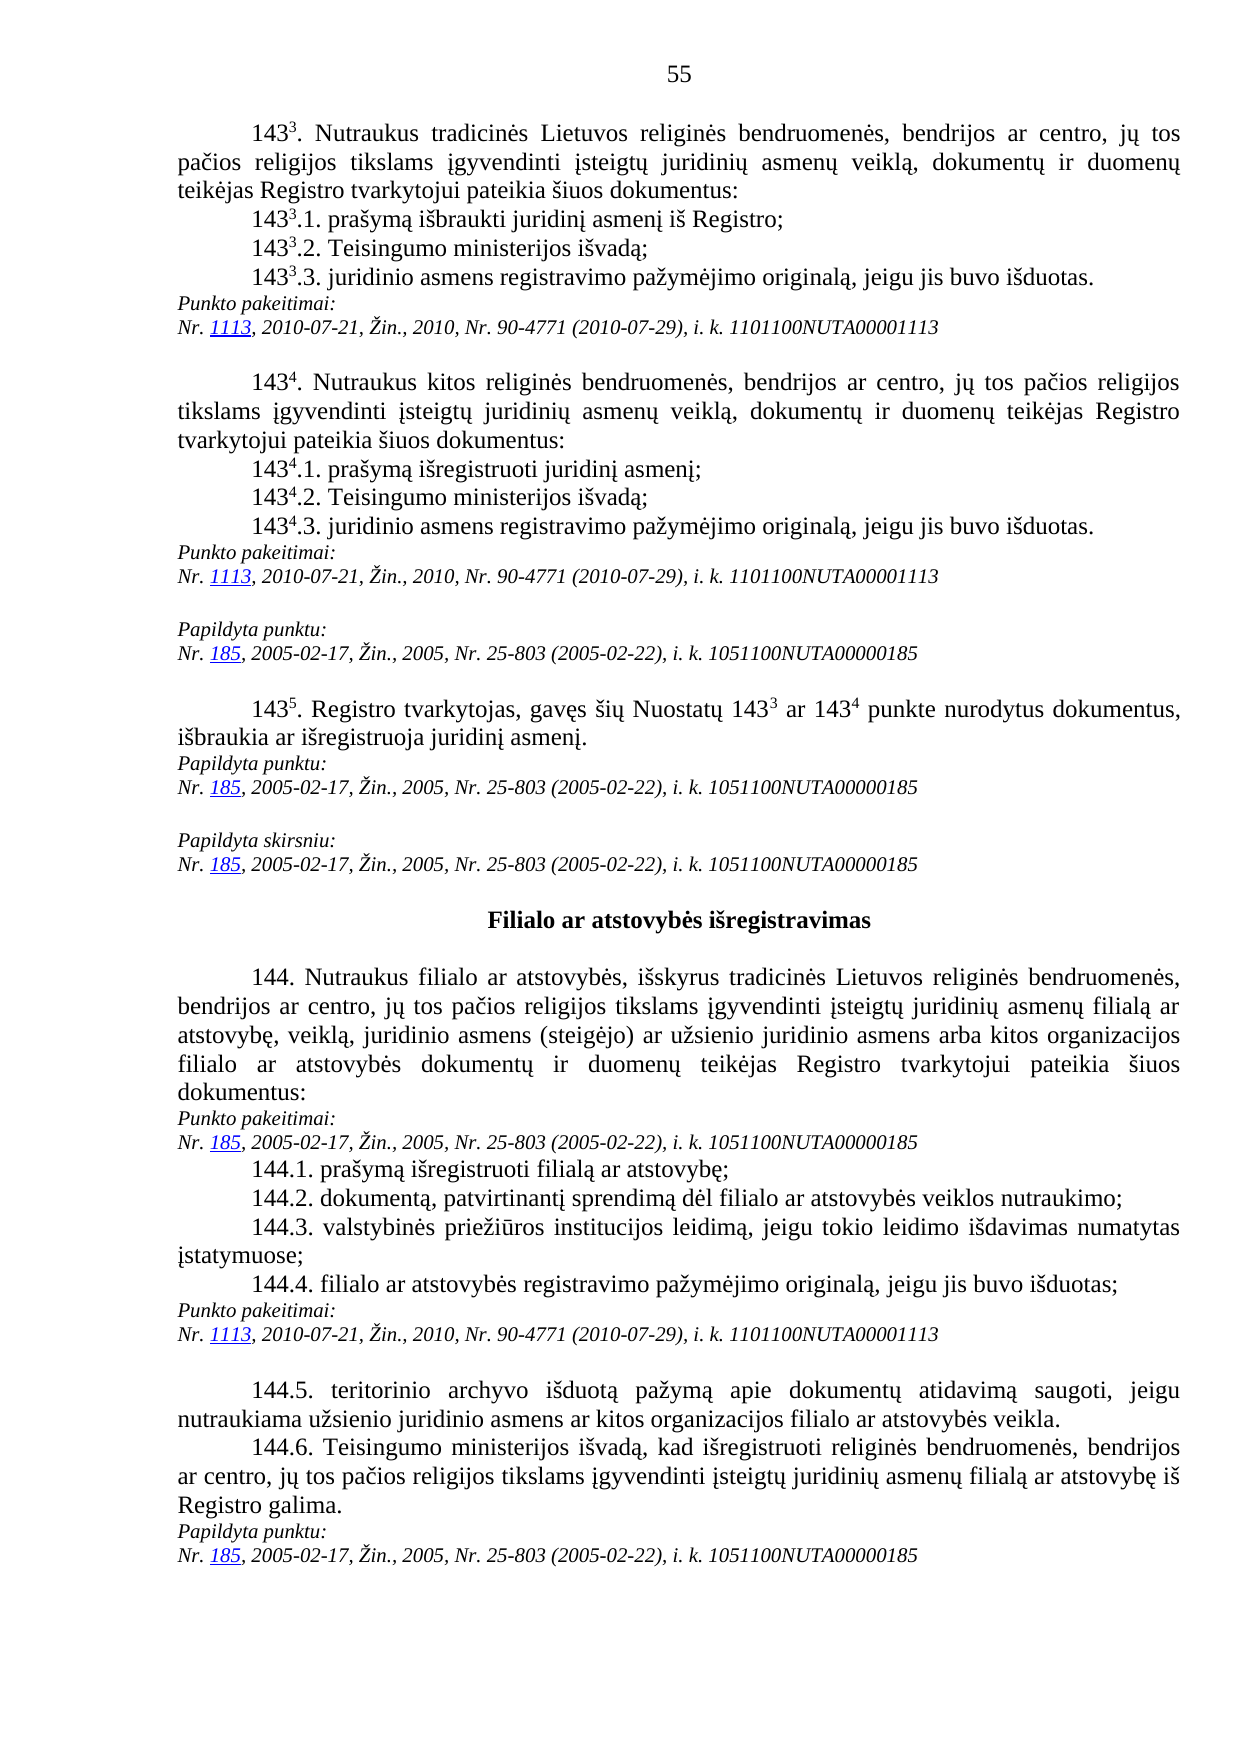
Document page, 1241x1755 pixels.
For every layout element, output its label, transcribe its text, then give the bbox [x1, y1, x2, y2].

text Nr. 185, 2005-02-17, Žin., 2005, Nr. 25-803 (2005-02-22), i. k. 1051100NUTA00000185 [177, 775, 1181, 799]
text Nr. 1113, 2010-07-21, Žin., 2010, Nr. 90-4771 (2010-07-29), i. k. 1101100NUTA00001113 [177, 1322, 1181, 1346]
text Punkto pakeitimai: [177, 1298, 1181, 1322]
text Nr. 185, 2005-02-17, Žin., 2005, Nr. 25-803 (2005-02-22), i. k. 1051100NUTA00000185 [177, 641, 1181, 665]
text Punkto pakeitimai: [177, 291, 1181, 315]
text 1434.1. prašymą išregistruoti juridinį asmenį; [177, 454, 1181, 482]
text 144.5. teritorinio archyvo išduotą pažymą apie dokumentų atidavimą saugoti, jeigu nutraukiama užsienio juridinio asmens ar kitos organizacijos filialo ar atstovybės veikla. [177, 1375, 1181, 1432]
text Punkto pakeitimai: [177, 540, 1181, 564]
text 1433. Nutraukus tradicinės Lietuvos religinės bendruomenės, bendrijos ar centro, jų tos pačios religijos tikslams įgyvendinti įsteigtų juridinių asmenų veiklą, dokumentų ir duomenų teikėjas Registro tvarkytojui pateikia šiuos dokumentus: [177, 118, 1181, 204]
text 1435. Registro tvarkytojas, gavęs šių Nuostatų 1433 ar 1434 punkte nurodytus dokumentus, išbraukia ar išregistruoja juridinį asmenį. [177, 694, 1181, 751]
text 1433.3. juridinio asmens registravimo pažymėjimo originalą, jeigu jis buvo išduotas. [177, 262, 1181, 291]
text 144.6. Teisingumo ministerijos išvadą, kad išregistruoti religinės bendruomenės, bendrijos ar centro, jų tos pačios religijos tikslams įgyvendinti įsteigtų juridinių asmenų filialą ar atstovybę iš Registro galima. [177, 1432, 1181, 1519]
text Nr. 1113, 2010-07-21, Žin., 2010, Nr. 90-4771 (2010-07-29), i. k. 1101100NUTA00001113 [177, 315, 1181, 339]
text Papildyta punktu: [177, 617, 1181, 641]
text Nr. 1113, 2010-07-21, Žin., 2010, Nr. 90-4771 (2010-07-29), i. k. 1101100NUTA00001113 [177, 564, 1181, 588]
text Punkto pakeitimai: [177, 1106, 1181, 1130]
text 144.3. valstybinės priežiūros institucijos leidimą, jeigu tokio leidimo išdavimas numatytas įstatymuose; [177, 1212, 1181, 1269]
text 144.2. dokumentą, patvirtinantį sprendimą dėl filialo ar atstovybės veiklos nutraukimo; [177, 1183, 1181, 1212]
text 1433.1. prašymą išbraukti juridinį asmenį iš Registro; [177, 204, 1181, 233]
text 1434.2. Teisingumo ministerijos išvadą; [177, 482, 1181, 511]
text 144. Nutraukus filialo ar atstovybės, išskyrus tradicinės Lietuvos religinės bendruomenės, bendrijos ar centro, jų tos pačios religijos tikslams įgyvendinti įsteigtų juridinių asmenų filialą ar atstovybę, veiklą, juridinio asmens (steigėjo) ar užsienio juridinio asmens arba kitos organizacijos filialo ar atstovybės dokumentų ir duomenų teikėjas Registro tvarkytojui pateikia šiuos dokumentus: [177, 962, 1181, 1106]
text 1434.3. juridinio asmens registravimo pažymėjimo originalą, jeigu jis buvo išduotas. [177, 511, 1181, 540]
text 144.1. prašymą išregistruoti filialą ar atstovybę; [177, 1154, 1181, 1183]
text Papildyta punktu: [177, 1519, 1181, 1543]
text Papildyta skirsniu: [177, 828, 1181, 852]
text Nr. 185, 2005-02-17, Žin., 2005, Nr. 25-803 (2005-02-22), i. k. 1051100NUTA00000185 [177, 852, 1181, 876]
text Nr. 185, 2005-02-17, Žin., 2005, Nr. 25-803 (2005-02-22), i. k. 1051100NUTA00000185 [177, 1543, 1181, 1567]
text 1433.2. Teisingumo ministerijos išvadą; [177, 233, 1181, 262]
text Nr. 185, 2005-02-17, Žin., 2005, Nr. 25-803 (2005-02-22), i. k. 1051100NUTA00000185 [177, 1130, 1181, 1154]
text 1434. Nutraukus kitos religinės bendruomenės, bendrijos ar centro, jų tos pačios religijos tikslams įgyvendinti įsteigtų juridinių asmenų veiklą, dokumentų ir duomenų teikėjas Registro tvarkytojui pateikia šiuos dokumentus: [177, 367, 1181, 454]
text Filialo ar atstovybės išregistravimas [177, 905, 1181, 934]
text 144.4. filialo ar atstovybės registravimo pažymėjimo originalą, jeigu jis buvo išduotas; [177, 1269, 1181, 1298]
text Papildyta punktu: [177, 751, 1181, 775]
